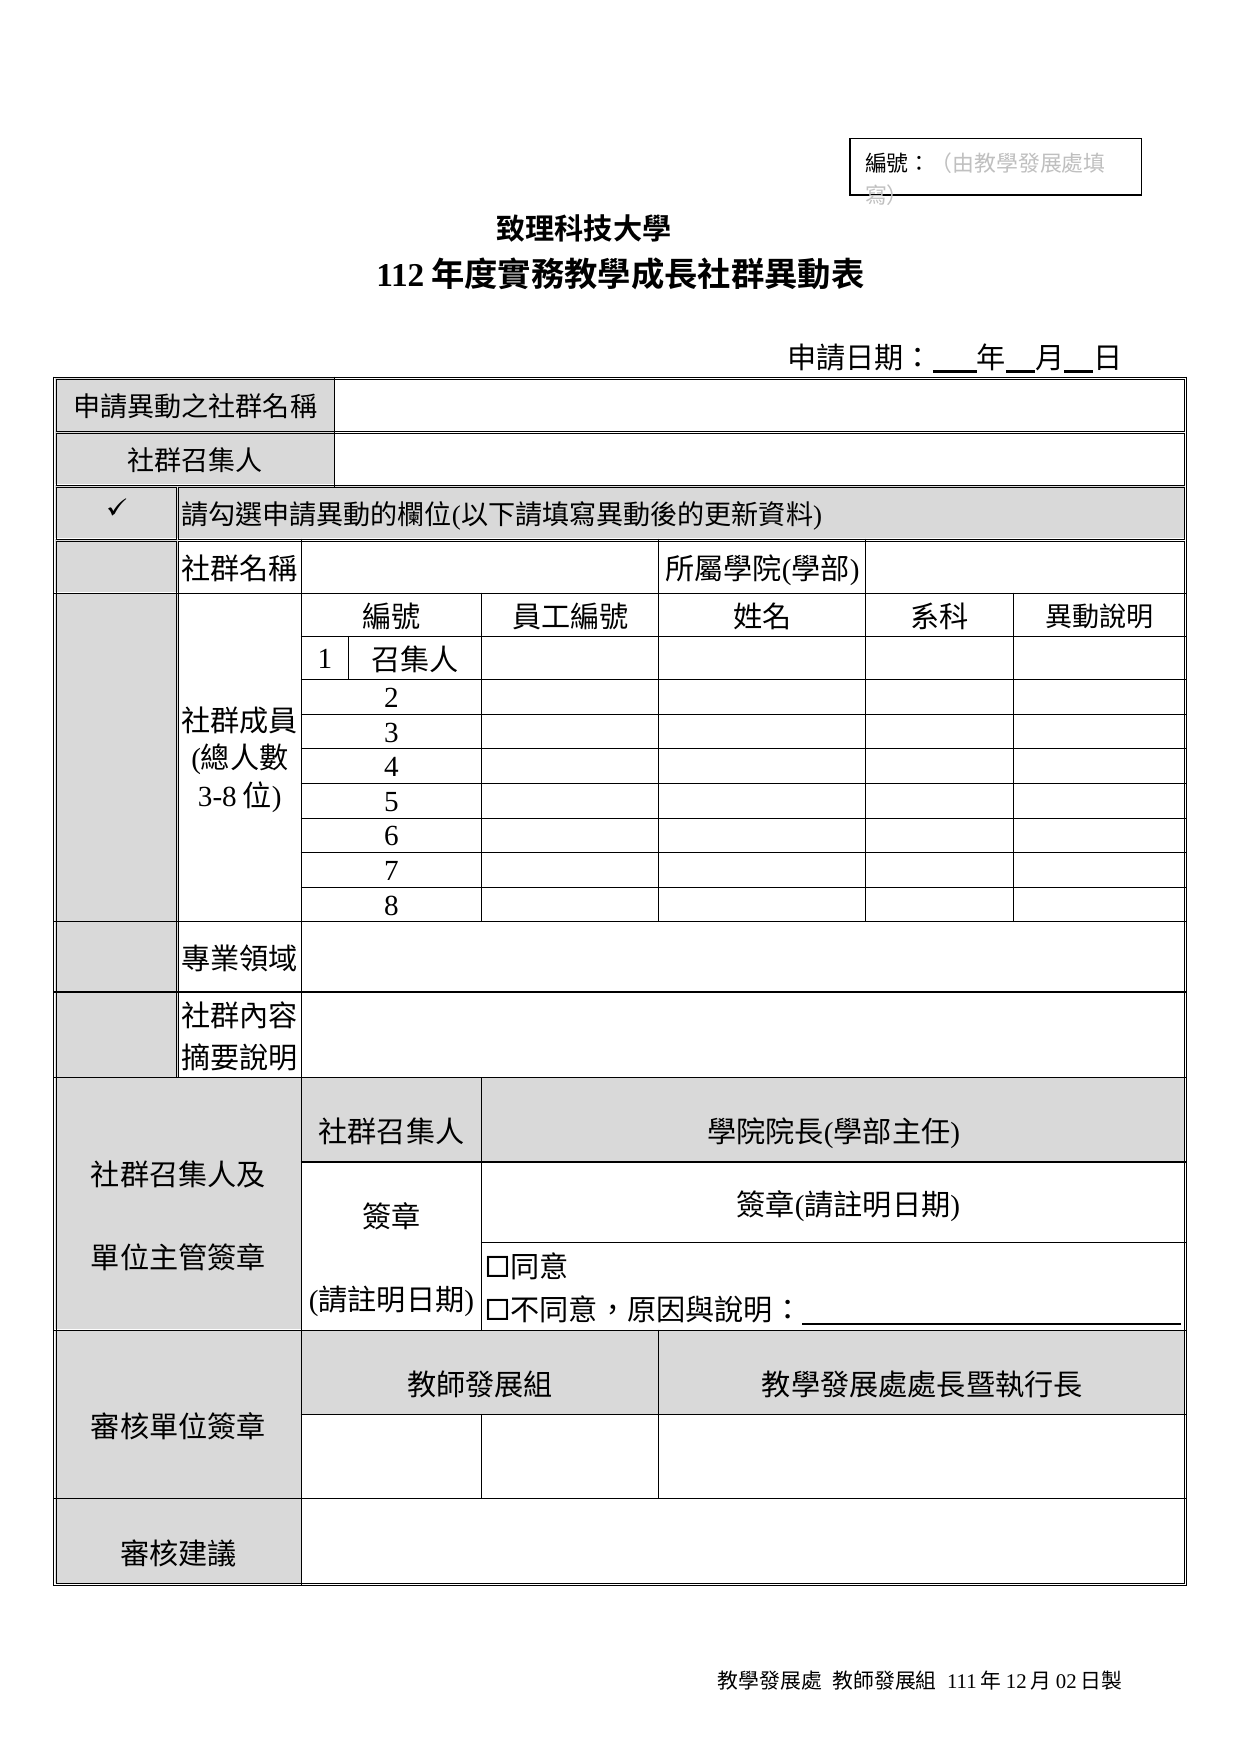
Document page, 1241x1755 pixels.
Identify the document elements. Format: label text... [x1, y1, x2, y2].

table_cell [659, 715, 865, 748]
table_cell [866, 853, 1013, 887]
text 112年度實務教學成長社群異動表 [118, 248, 1122, 296]
table_cell [659, 853, 865, 887]
table_cell [866, 819, 1013, 852]
table_cell [482, 1415, 658, 1498]
table_header [335, 380, 1184, 431]
table_header 申請異動之社群名稱 [57, 380, 334, 431]
table_cell 召集人 [349, 637, 481, 679]
table_cell 所屬學院(學部) [659, 542, 865, 592]
table_cell 簽章(請註明日期) [482, 1163, 1184, 1242]
table_cell 3 [302, 715, 481, 748]
table_cell 社群成員 (總人數3-8位) [179, 594, 301, 921]
table_cell [335, 434, 1184, 484]
table_cell 5 [302, 784, 481, 817]
table_cell [302, 1415, 481, 1498]
table_cell 7 [302, 853, 481, 887]
table_cell 1 [302, 637, 348, 679]
table_cell [1014, 784, 1184, 817]
table_cell [302, 922, 1184, 991]
table_cell 社群內容摘要說明 [179, 993, 301, 1077]
table_cell [57, 594, 176, 921]
table_cell [659, 680, 865, 714]
table_cell [866, 749, 1013, 783]
table_cell [482, 680, 658, 714]
table_cell [866, 715, 1013, 748]
table_cell 審核建議 [57, 1499, 301, 1583]
table_cell 教學發展處處長暨執行長 [659, 1331, 1184, 1414]
table_cell [659, 637, 865, 679]
table_cell [302, 1499, 1184, 1583]
table_cell 學院院長(學部主任) [482, 1078, 1184, 1161]
table_cell [1014, 888, 1184, 921]
table_cell [482, 853, 658, 887]
table_cell 社群名稱 [179, 542, 301, 592]
table_cell [1014, 819, 1184, 852]
table_cell [659, 888, 865, 921]
table_cell 請勾選申請異動的欄位(以下請填寫異動後的更新資料) [179, 488, 1184, 538]
table_cell [659, 1415, 1184, 1498]
table_cell [302, 542, 658, 592]
table_cell [866, 888, 1013, 921]
table_cell [482, 715, 658, 748]
table_cell 姓名 [659, 594, 865, 636]
table_cell [1014, 715, 1184, 748]
text 申請日期： 年 月 日 [118, 334, 1122, 377]
table_cell [659, 819, 865, 852]
table_cell [1014, 637, 1184, 679]
table_cell  [57, 488, 176, 538]
table_cell [1014, 749, 1184, 783]
table_cell 社群召集人及 單位主管簽章 [57, 1078, 301, 1329]
table_cell 社群召集人 [57, 434, 334, 484]
table_cell [1014, 853, 1184, 887]
table_cell [482, 888, 658, 921]
table_cell [482, 819, 658, 852]
table_cell [866, 680, 1013, 714]
table_cell [482, 637, 658, 679]
table_cell [482, 784, 658, 817]
table_cell [866, 542, 1184, 592]
table_cell [1014, 680, 1184, 714]
table_cell [866, 784, 1013, 817]
table_cell 4 [302, 749, 481, 783]
table_cell [302, 993, 1184, 1077]
table_cell 審核單位簽章 [57, 1331, 301, 1498]
table_cell [482, 749, 658, 783]
table_cell [866, 637, 1013, 679]
table_cell 編號 [302, 594, 481, 636]
table_cell 同意 不同意，原因與說明： [482, 1243, 1184, 1329]
table_cell [659, 784, 865, 817]
table_cell 2 [302, 680, 481, 714]
table_cell 異動說明 [1014, 594, 1184, 636]
text 致理科技大學 [118, 205, 1122, 248]
table_cell [659, 749, 865, 783]
table_cell 員工編號 [482, 594, 658, 636]
table_cell 系科 [866, 594, 1013, 636]
table_cell 簽章 (請註明日期) [302, 1163, 481, 1329]
table_cell [57, 922, 176, 991]
table_cell 社群召集人 [302, 1078, 481, 1161]
table_cell [57, 542, 176, 592]
table_cell 專業領域 [179, 922, 301, 991]
table_cell 6 [302, 819, 481, 852]
table_cell [57, 993, 176, 1077]
table_cell 教師發展組 [302, 1331, 658, 1414]
table_cell 8 [302, 888, 481, 921]
